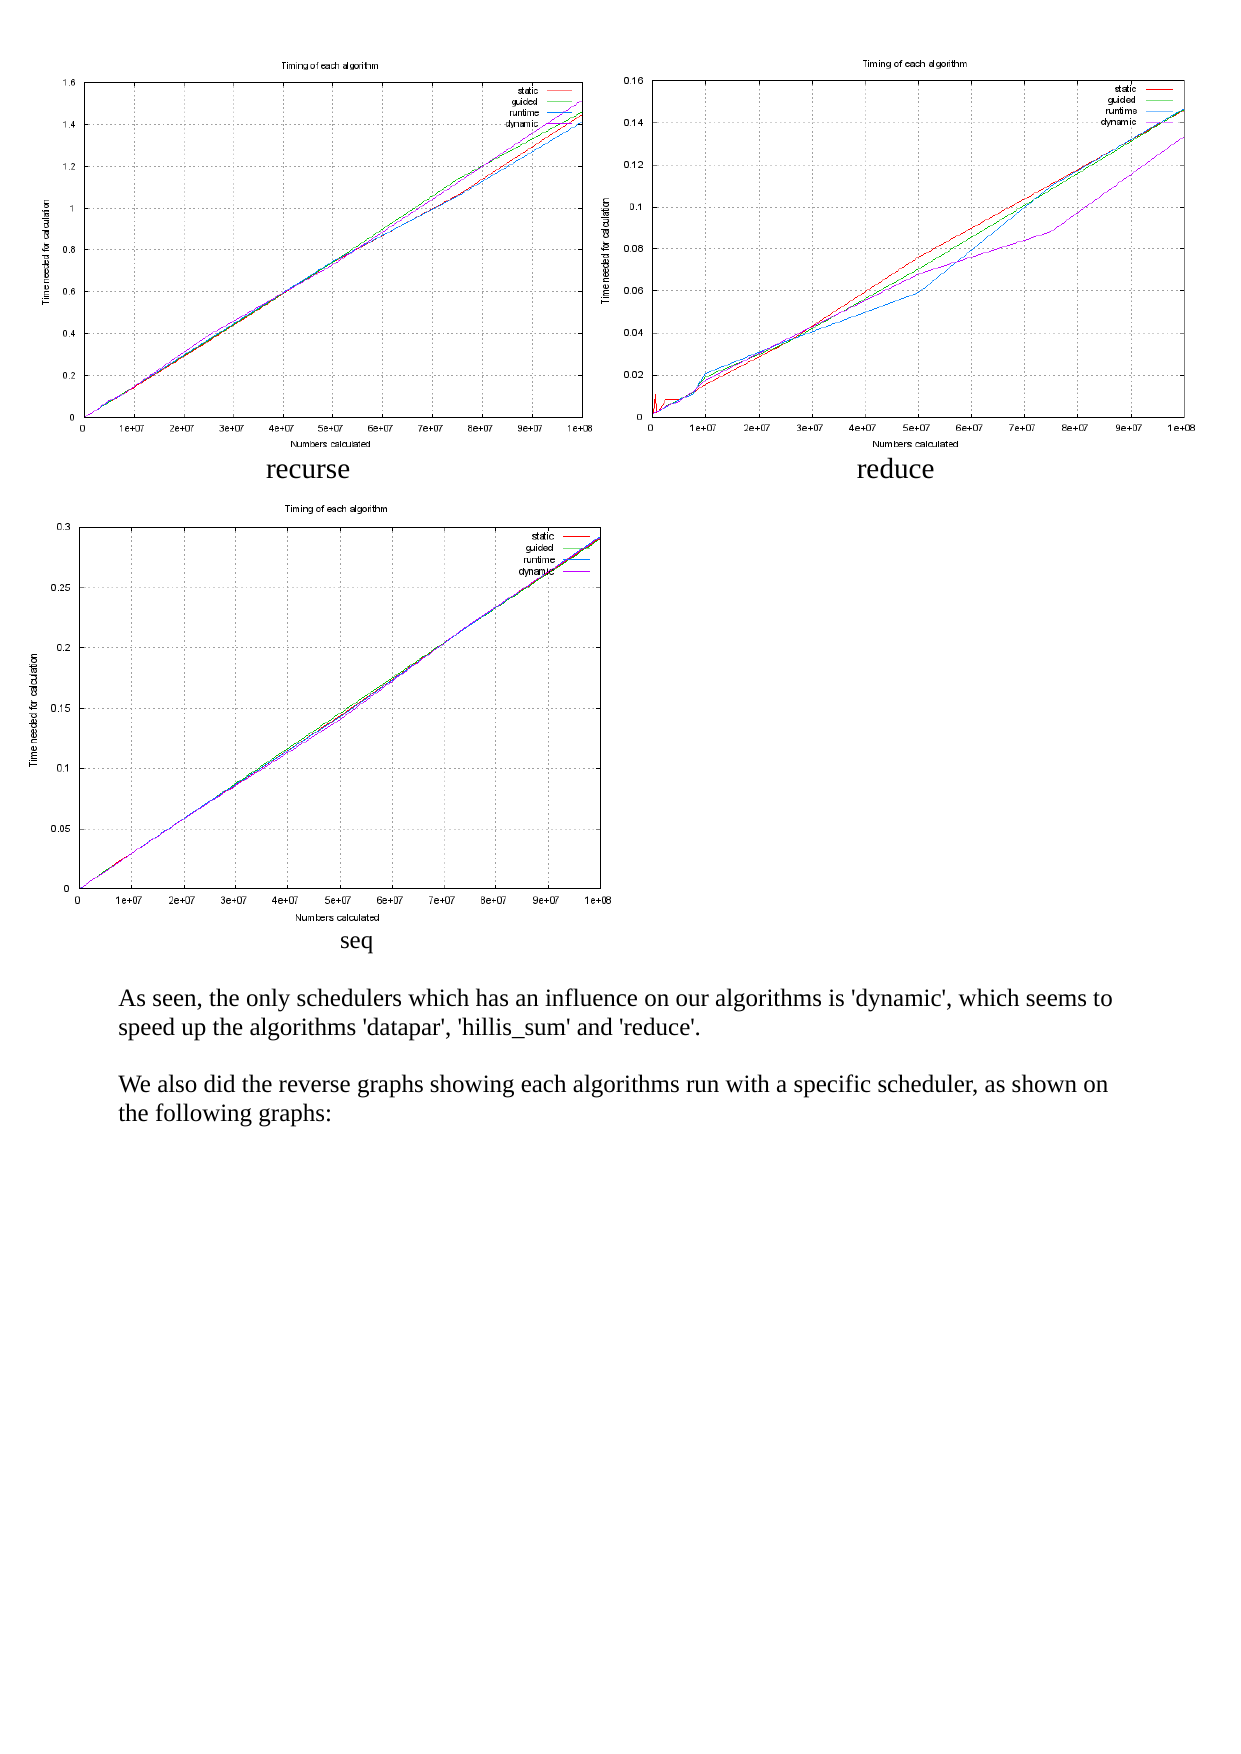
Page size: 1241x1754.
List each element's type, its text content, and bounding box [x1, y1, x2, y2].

picture [25, 491, 617, 926]
picture [38, 47, 1201, 452]
text We also did the reverse graphs showing each algorithms run with a specific scheduler, as shown on the following graphs: [118, 1069, 1122, 1127]
text recurse reduce [118, 452, 1122, 485]
text As seen, the only schedulers which has an influence on our algorithms is 'dynamic', which seems to speed up the algorithms 'datapar', 'hillis_sum' and 'reduce'. [118, 983, 1122, 1041]
text seq [118, 926, 1122, 954]
